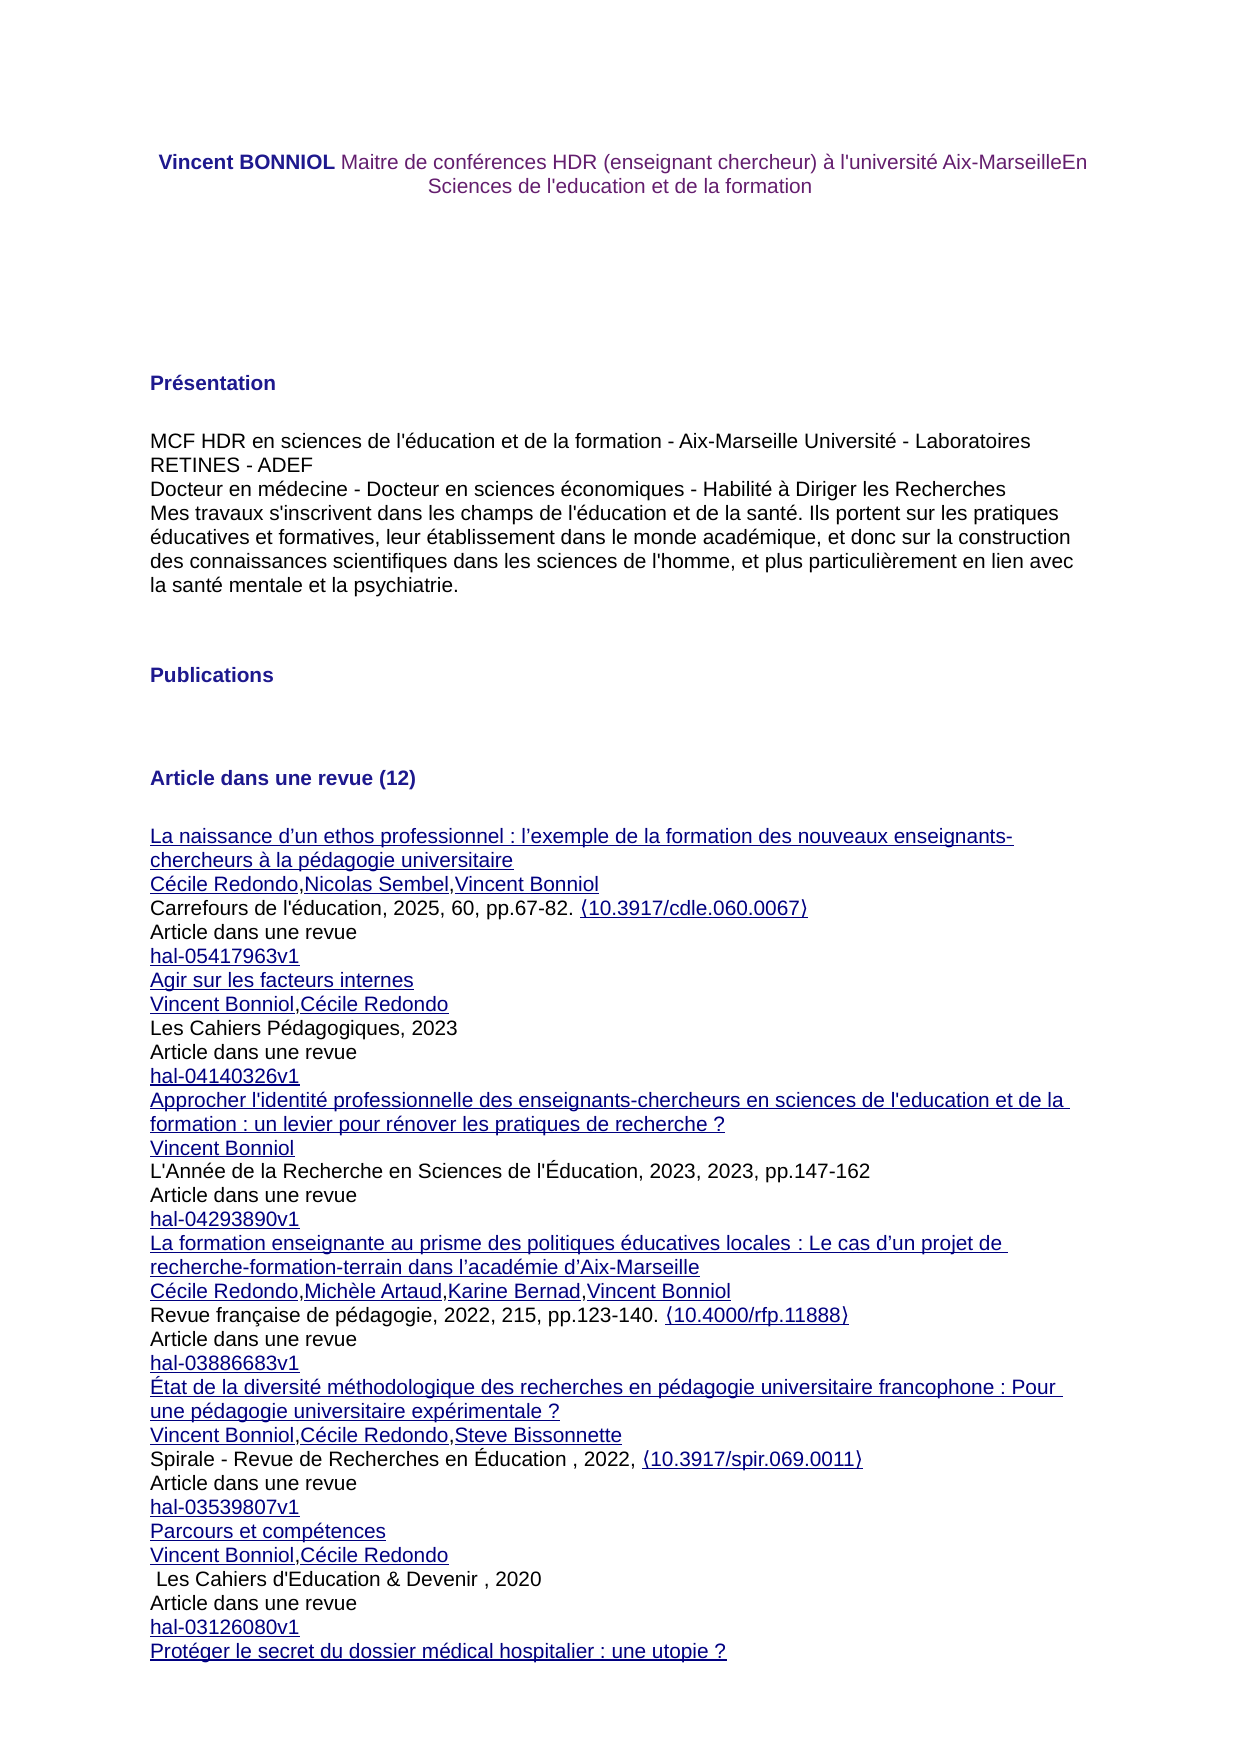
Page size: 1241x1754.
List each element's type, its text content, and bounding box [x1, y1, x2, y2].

subtitle Docteur en médecine - Docteur en sciences économiques - Habilité à Diriger les Recherches [150, 477, 1090, 501]
table_header La naissance d’un ethos professionnel : l’exemple de la formation des nouveaux enseignants-chercheurs à la pédagogie universitaire Cécile Redondo,Nicolas Sembel,Vincent Bonniol Carrefours de l'éducation, 2025, 60, pp.67-82. ⟨10.3917/cdle.060.0067⟩ Article dans une revue hal-05417963v1 [150, 824, 1090, 968]
table_cell Approcher l'identité professionnelle des enseignants-chercheurs en sciences de l'education et de la formation : un levier pour rénover les pratiques de recherche ? Vincent Bonniol L'Année de la Recherche en Sciences de l'Éducation, 2023, 2023, pp.147-162 Article dans une revue hal-04293890v1 [150, 1088, 1090, 1231]
subtitle Publications [150, 662, 1090, 686]
subtitle Article dans une revue (12) [150, 766, 1090, 789]
table_cell Agir sur les facteurs internes Vincent Bonniol,Cécile Redondo Les Cahiers Pédagogiques, 2023 Article dans une revue hal-04140326v1 [150, 968, 1090, 1087]
subtitle Mes travaux s'inscrivent dans les champs de l'éducation et de la santé. Ils portent sur les pratiques éducatives et formatives, leur établissement dans le monde académique, et donc sur la construction des connaissances scientifiques dans les sciences de l'homme, et plus particulièrement en lien avec la santé mentale et la psychiatrie. [150, 501, 1090, 597]
table_cell Parcours et compétences Vincent Bonniol,Cécile Redondo Les Cahiers d'Education & Devenir , 2020 Article dans une revue hal-03126080v1 [150, 1519, 1090, 1638]
table_cell État de la diversité méthodologique des recherches en pédagogie universitaire francophone : Pour une pédagogie universitaire expérimentale ? Vincent Bonniol,Cécile Redondo,Steve Bissonnette Spirale - Revue de Recherches en Éducation , 2022, ⟨10.3917/spir.069.0011⟩ Article dans une revue hal-03539807v1 [150, 1375, 1090, 1519]
table_cell Protéger le secret du dossier médical hospitalier : une utopie ? [150, 1639, 1090, 1662]
table_cell La formation enseignante au prisme des politiques éducatives locales : Le cas d’un projet de recherche-formation-terrain dans l’académie d’Aix-Marseille Cécile Redondo,Michèle Artaud,Karine Bernad,Vincent Bonniol Revue française de pédagogie, 2022, 215, pp.123-140. ⟨10.4000/rfp.11888⟩ Article dans une revue hal-03886683v1 [150, 1231, 1090, 1375]
subtitle MCF HDR en sciences de l'éducation et de la formation - Aix-Marseille Université - Laboratoires RETINES - ADEF [150, 429, 1090, 477]
subtitle Vincent BONNIOL Maitre de conférences HDR (enseignant chercheur) à l'université Aix-MarseilleEn Sciences de l'education et de la formation [150, 150, 1090, 198]
subtitle Présentation [150, 371, 1090, 395]
